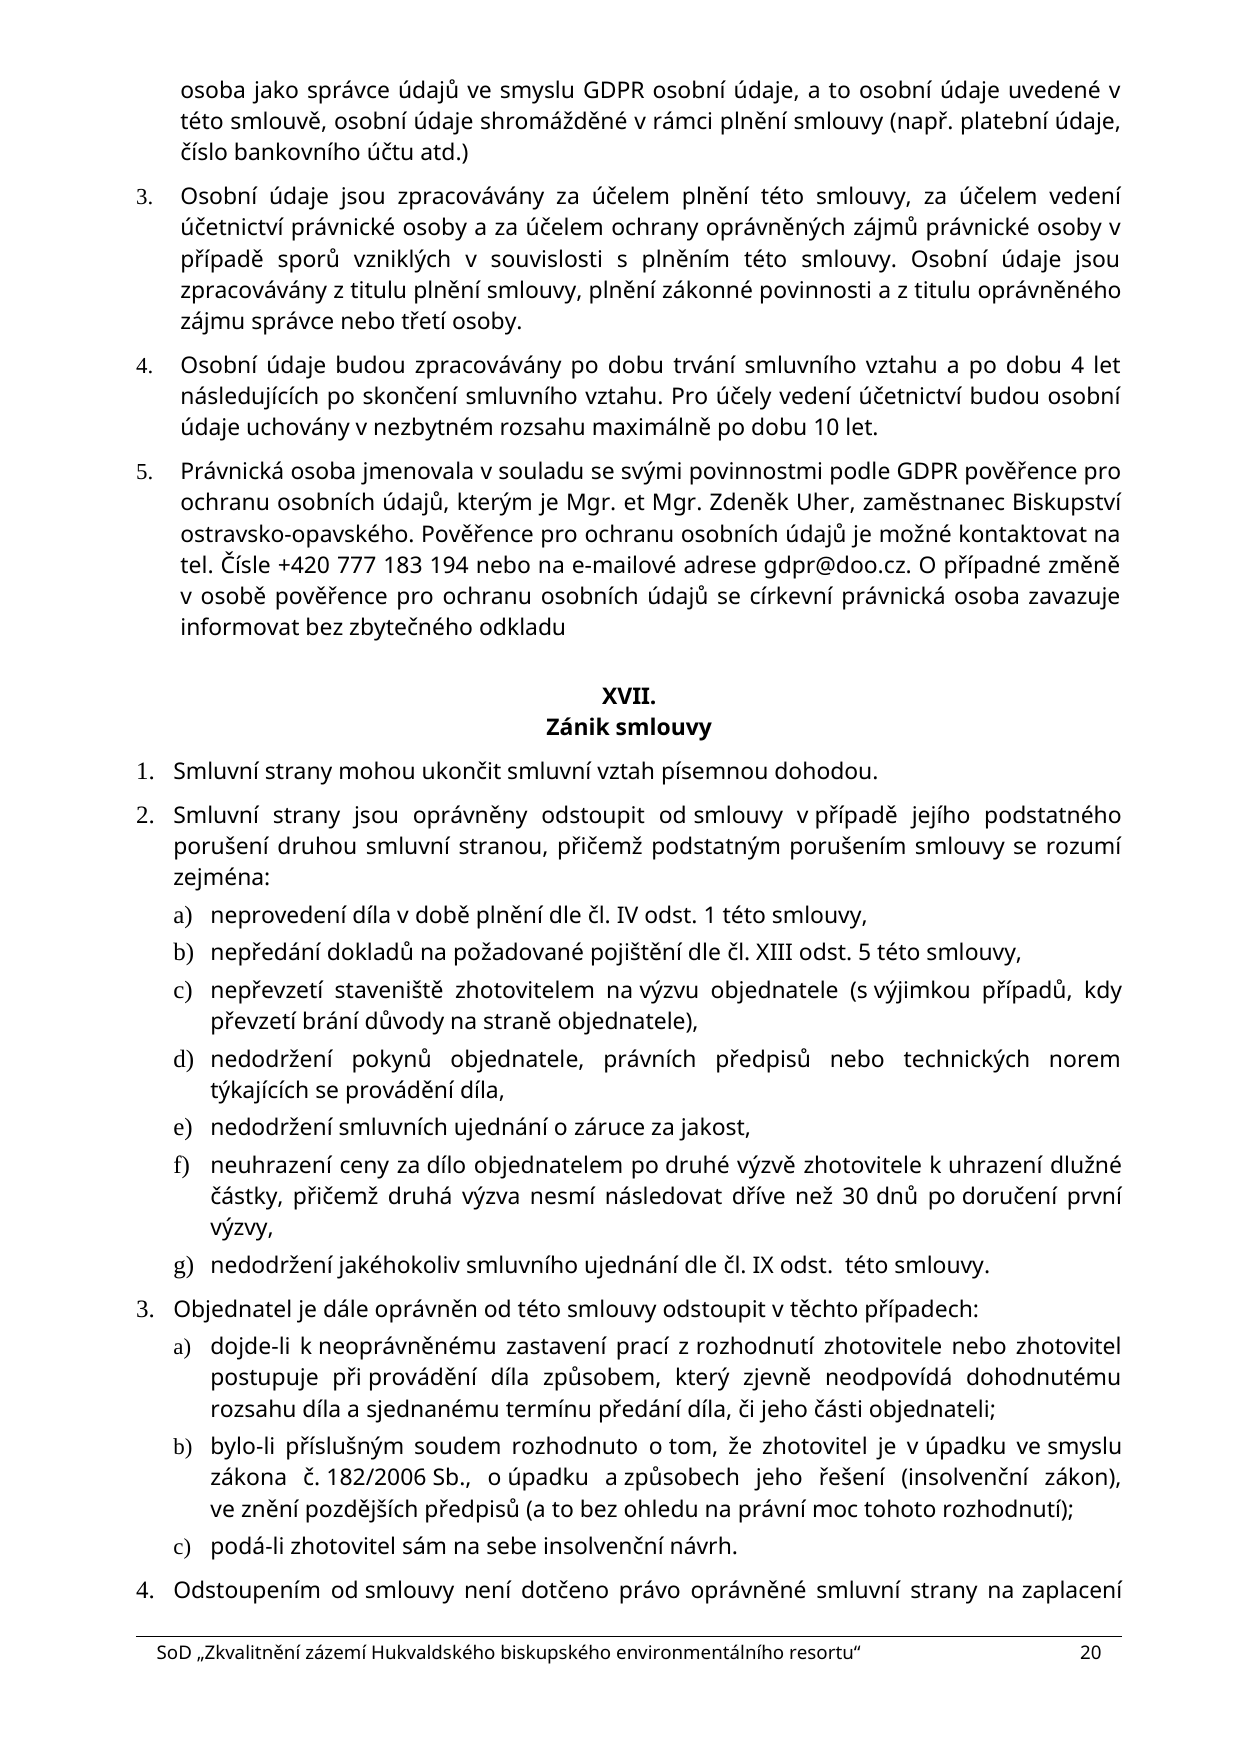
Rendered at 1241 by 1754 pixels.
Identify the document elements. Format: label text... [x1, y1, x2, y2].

list Smluvní strany mohou ukončit smluvní vztah písemnou dohodou. [136, 755, 1122, 786]
list Osobní údaje jsou zpracovávány za účelem plnění této smlouvy, za účelem vedení účetnictví právnické osoby a za účelem ochrany oprávněných zájmů právnické osoby v případě sporů vzniklých v souvislosti s plněním této smlouvy. Osobní údaje jsou zpracovávány z titulu plnění smlouvy, plnění zákonné povinnosti a z titulu oprávněného zájmu správce nebo třetí osoby. [136, 180, 1122, 336]
list podá‑li zhotovitel sám na sebe insolvenční návrh. [173, 1530, 1122, 1561]
list nedodržení smluvních ujednání o záruce za jakost, [173, 1111, 1122, 1143]
list nepředání dokladů na požadované pojištění dle čl. XIII odst. 5 této smlouvy, [173, 936, 1122, 968]
list Osobní údaje budou zpracovávány po dobu trvání smluvního vztahu a po dobu 4 let následujících po skončení smluvního vztahu. Pro účely vedení účetnictví budou osobní údaje uchovány v nezbytném rozsahu maximálně po dobu 10 let. [136, 349, 1122, 443]
list osoba jako správce údajů ve smyslu GDPR osobní údaje, a to osobní údaje uvedené v této smlouvě, osobní údaje shromážděné v rámci plnění smlouvy (např. platební údaje, číslo bankovního účtu atd.) [136, 74, 1122, 168]
list nedodržení pokynů objednatele, právních předpisů nebo technických norem týkajících se provádění díla, [173, 1043, 1122, 1105]
list Právnická osoba jmenovala v souladu se svými povinnostmi podle GDPR pověřence pro ochranu osobních údajů, kterým je Mgr. et Mgr. Zdeněk Uher, zaměstnanec Biskupství ostravsko-opavského. Pověřence pro ochranu osobních údajů je možné kontaktovat na tel. Čísle +420 777 183 194 nebo na e-mailové adrese gdpr@doo.cz. O případné změně v osobě pověřence pro ochranu osobních údajů se církevní právnická osoba zavazuje informovat bez zbytečného odkladu [136, 455, 1122, 643]
list Odstoupením od smlouvy není dotčeno právo oprávněné smluvní strany na zaplacení [136, 1574, 1122, 1605]
list bylo‑li příslušným soudem rozhodnuto o tom, že zhotovitel je v úpadku ve smyslu zákona č. 182/2006 Sb., o úpadku a způsobech jeho řešení (insolvenční zákon), ve znění pozdějších předpisů (a to bez ohledu na právní moc tohoto rozhodnutí); [173, 1430, 1122, 1524]
text XVII. Zánik smlouvy [136, 680, 1122, 743]
list neuhrazení ceny za dílo objednatelem po druhé výzvě zhotovitele k uhrazení dlužné částky, přičemž druhá výzva nesmí následovat dříve než 30 dnů po doručení první výzvy, [173, 1149, 1122, 1243]
list dojde‑li k neoprávněnému zastavení prací z rozhodnutí zhotovitele nebo zhotovitel postupuje při provádění díla způsobem, který zjevně neodpovídá dohodnutému rozsahu díla a sjednanému termínu předání díla, či jeho části objednateli; [173, 1330, 1122, 1424]
list neprovedení díla v době plnění dle čl. IV odst. 1 této smlouvy, [173, 899, 1122, 930]
list Objednatel je dále oprávněn od této smlouvy odstoupit v těchto případech: [136, 1293, 1122, 1324]
list nepřevzetí staveniště zhotovitelem na výzvu objednatele (s výjimkou případů, kdy převzetí brání důvody na straně objednatele), [173, 974, 1122, 1036]
list Smluvní strany jsou oprávněny odstoupit od smlouvy v případě jejího podstatného porušení druhou smluvní stranou, přičemž podstatným porušením smlouvy se rozumí zejména: [136, 799, 1122, 893]
list nedodržení jakéhokoliv smluvního ujednání dle čl. IX odst. této smlouvy. [173, 1249, 1122, 1280]
